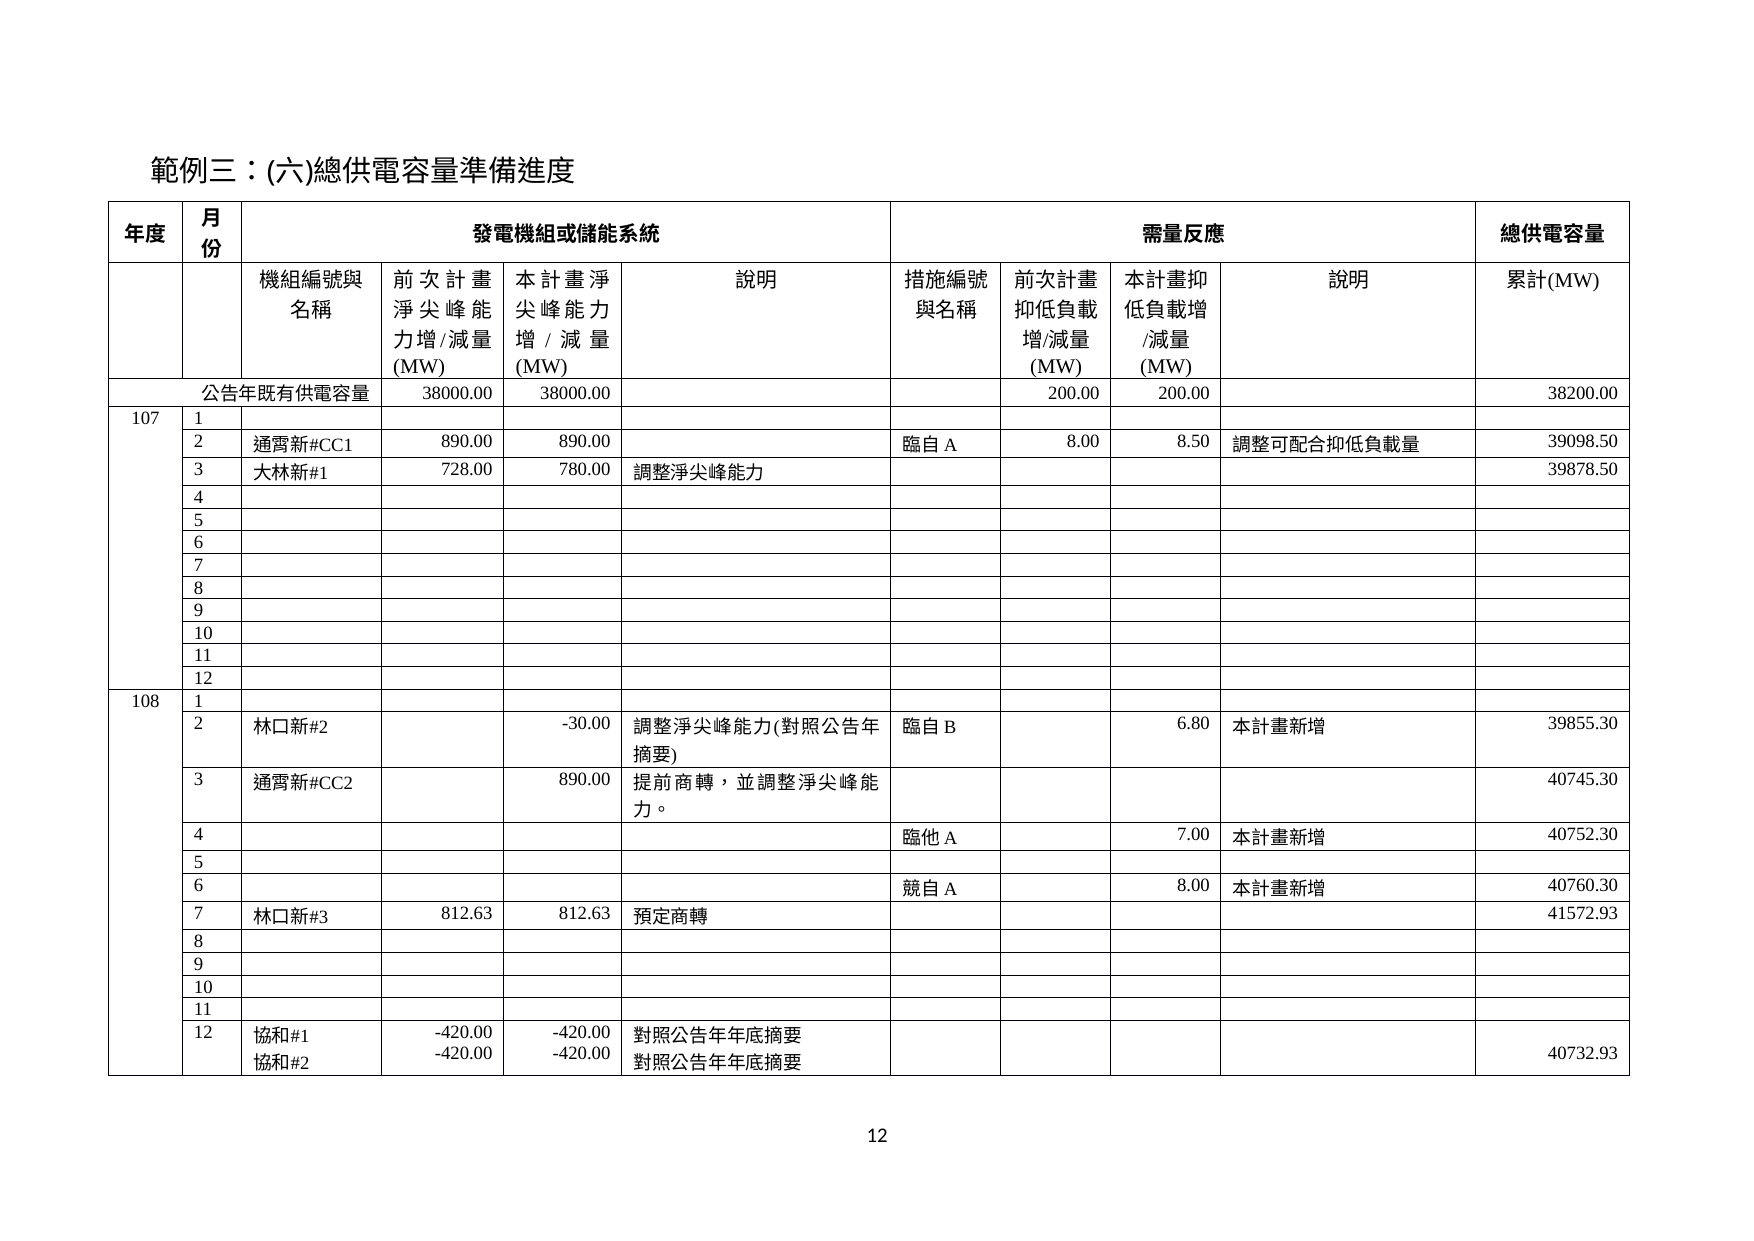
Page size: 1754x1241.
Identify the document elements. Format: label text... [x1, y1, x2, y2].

table_cell [1111, 509, 1220, 530]
table_cell 8.00 [1001, 430, 1110, 457]
table_cell 8.00 [1111, 874, 1220, 901]
table_cell [382, 851, 503, 873]
table_cell [891, 577, 1000, 598]
table_cell [891, 998, 1000, 1020]
table_cell [891, 407, 1000, 429]
table_cell [1221, 902, 1475, 929]
table_cell [891, 851, 1000, 873]
table_cell [382, 874, 503, 901]
table_cell [1111, 577, 1220, 598]
table_cell 1 [183, 407, 241, 429]
table_header 總供電容量 [1476, 202, 1629, 262]
table_cell [382, 599, 503, 621]
table_cell -420.00 -420.00 [382, 1021, 503, 1075]
table_cell [1001, 998, 1110, 1020]
table_cell 本計畫新增 [1221, 712, 1475, 767]
table_cell [1001, 622, 1110, 643]
table_cell [1476, 509, 1629, 530]
table_cell [242, 599, 381, 621]
table_cell 公告年既有供電容量 [109, 379, 381, 406]
table_cell [622, 554, 890, 576]
table_cell [1221, 998, 1475, 1020]
table_cell [891, 486, 1000, 508]
table_cell [1001, 531, 1110, 553]
table_cell [1221, 622, 1475, 643]
table_cell [382, 577, 503, 598]
table_cell [1221, 690, 1475, 711]
table_cell [1221, 407, 1475, 429]
table_cell [504, 851, 621, 873]
table_cell [1111, 599, 1220, 621]
table_cell 107 [109, 407, 182, 688]
table_cell [242, 930, 381, 952]
table_cell [1221, 976, 1475, 997]
table_cell 39855.30 [1476, 712, 1629, 767]
table_cell 890.00 [504, 430, 621, 457]
table_cell [1221, 509, 1475, 530]
table_cell [382, 976, 503, 997]
table_cell 臨自A [891, 430, 1000, 457]
table_cell 對照公告年年底摘要 對照公告年年底摘要 [622, 1021, 890, 1075]
table_cell [1111, 531, 1220, 553]
table_cell 9 [183, 599, 241, 621]
table_cell [1001, 1021, 1110, 1075]
table_cell [1001, 976, 1110, 997]
table_cell [1221, 458, 1475, 485]
table_cell [1221, 667, 1475, 688]
table_cell [1001, 458, 1110, 485]
table_cell [622, 930, 890, 952]
table_cell [1111, 622, 1220, 643]
table_cell [242, 407, 381, 429]
table_cell [382, 953, 503, 974]
table_cell 890.00 [382, 430, 503, 457]
table_cell 38000.00 [382, 379, 503, 406]
table_cell [382, 690, 503, 711]
table_cell 40752.30 [1476, 823, 1629, 850]
table_cell [504, 644, 621, 666]
table_cell [504, 622, 621, 643]
table_cell 39878.50 [1476, 458, 1629, 485]
table_cell [1476, 486, 1629, 508]
table_cell [1111, 690, 1220, 711]
table_header 需量反應 [891, 202, 1475, 262]
table_cell [382, 667, 503, 688]
table_cell [622, 531, 890, 553]
table_cell [382, 622, 503, 643]
table_cell 競自A [891, 874, 1000, 901]
table_cell 5 [183, 509, 241, 530]
table_cell [1001, 667, 1110, 688]
table_cell [504, 976, 621, 997]
table_cell [1111, 976, 1220, 997]
table_cell [504, 823, 621, 850]
table_cell [891, 1021, 1000, 1075]
table_cell [891, 690, 1000, 711]
table_cell 812.63 [382, 902, 503, 929]
table_cell [504, 930, 621, 952]
table_cell [242, 644, 381, 666]
table_cell [242, 531, 381, 553]
table_cell [1111, 1021, 1220, 1075]
table_cell 臨他A [891, 823, 1000, 850]
table_cell 11 [183, 998, 241, 1020]
table_cell [382, 486, 503, 508]
table_cell [1001, 851, 1110, 873]
table_header 發電機組或儲能系統 [242, 202, 890, 262]
table_cell [891, 902, 1000, 929]
table_cell 41572.93 [1476, 902, 1629, 929]
table_cell [382, 644, 503, 666]
table_cell 4 [183, 823, 241, 850]
table_cell 9 [183, 953, 241, 974]
table_cell [1221, 554, 1475, 576]
table_cell 10 [183, 976, 241, 997]
table_cell 調整可配合抑低負載量 [1221, 430, 1475, 457]
table_cell [1111, 953, 1220, 974]
table_cell [1111, 667, 1220, 688]
table_cell 812.63 [504, 902, 621, 929]
table_cell [1476, 599, 1629, 621]
table_cell 前次計畫抑低負載增/減量(MW) [1001, 263, 1110, 378]
table_cell [504, 554, 621, 576]
table_cell 3 [183, 458, 241, 485]
table_cell [1221, 379, 1475, 406]
table_cell [1476, 667, 1629, 688]
table_cell 措施編號與名稱 [891, 263, 1000, 378]
table_cell [382, 768, 503, 822]
table_cell 本計畫新增 [1221, 874, 1475, 901]
table_cell [891, 599, 1000, 621]
table_cell [1476, 644, 1629, 666]
table_cell [891, 622, 1000, 643]
table_cell [622, 622, 890, 643]
table_cell [1111, 644, 1220, 666]
table_cell [622, 690, 890, 711]
table_cell [891, 458, 1000, 485]
table_cell [622, 953, 890, 974]
table_cell [1221, 644, 1475, 666]
table_cell [382, 509, 503, 530]
table_cell [1476, 953, 1629, 974]
table_cell [504, 667, 621, 688]
table_cell [622, 823, 890, 850]
table_cell 協和#1 協和#2 [242, 1021, 381, 1075]
table_cell [622, 407, 890, 429]
table_cell 38000.00 [504, 379, 621, 406]
table_cell [242, 554, 381, 576]
table_cell [1001, 554, 1110, 576]
table_cell 臨自B [891, 712, 1000, 767]
table_cell [504, 998, 621, 1020]
table_cell [1001, 768, 1110, 822]
table_cell 10 [183, 622, 241, 643]
table_cell 12 [183, 1021, 241, 1075]
table_cell [1001, 874, 1110, 901]
table_cell [382, 712, 503, 767]
table_cell [1111, 930, 1220, 952]
table_cell [891, 379, 1000, 406]
table_cell [1221, 851, 1475, 873]
table_cell 8.50 [1111, 430, 1220, 457]
table_cell [1476, 407, 1629, 429]
table_cell [242, 622, 381, 643]
table_cell [1001, 407, 1110, 429]
table_cell [622, 379, 890, 406]
table_cell 大林新#1 [242, 458, 381, 485]
table_cell 調整淨尖峰能力(對照公告年摘要) [622, 712, 890, 767]
table_cell 40760.30 [1476, 874, 1629, 901]
table_cell [242, 851, 381, 873]
table_cell 200.00 [1001, 379, 1110, 406]
table_cell 提前商轉，並調整淨尖峰能力。 [622, 768, 890, 822]
table_cell [891, 531, 1000, 553]
table_cell 890.00 [504, 768, 621, 822]
table_cell [382, 554, 503, 576]
table_header 月份 [183, 202, 241, 262]
table_cell 728.00 [382, 458, 503, 485]
table_cell 說明 [622, 263, 890, 378]
table_cell [622, 599, 890, 621]
table_cell 8 [183, 930, 241, 952]
table_cell 39098.50 [1476, 430, 1629, 457]
table_cell 通霄新#CC1 [242, 430, 381, 457]
table_cell -420.00 -420.00 [504, 1021, 621, 1075]
table_cell [242, 690, 381, 711]
table_cell [504, 531, 621, 553]
table_cell 780.00 [504, 458, 621, 485]
table_cell 200.00 [1111, 379, 1220, 406]
table_cell 本計畫淨尖峰能力增/減量(MW) [504, 263, 621, 378]
table_cell [1001, 644, 1110, 666]
table_cell [504, 599, 621, 621]
table_cell 6 [183, 874, 241, 901]
table_cell [891, 768, 1000, 822]
table_cell [1221, 599, 1475, 621]
table_cell [622, 486, 890, 508]
table_cell [1001, 953, 1110, 974]
table_cell [504, 690, 621, 711]
table_cell 預定商轉 [622, 902, 890, 929]
table_cell [1111, 407, 1220, 429]
table_cell [622, 998, 890, 1020]
table_cell -30.00 [504, 712, 621, 767]
table_cell [382, 930, 503, 952]
table_cell [242, 486, 381, 508]
table_cell [109, 263, 182, 378]
table_cell [504, 407, 621, 429]
table_cell [1476, 531, 1629, 553]
table_cell [1111, 458, 1220, 485]
table_cell [382, 407, 503, 429]
table_cell [242, 667, 381, 688]
table_cell [1001, 577, 1110, 598]
table_cell [1221, 577, 1475, 598]
table_cell 4 [183, 486, 241, 508]
table_cell 5 [183, 851, 241, 873]
table_cell 7.00 [1111, 823, 1220, 850]
table_cell [891, 644, 1000, 666]
table_cell [891, 509, 1000, 530]
table_cell [1111, 554, 1220, 576]
table_cell [1111, 768, 1220, 822]
table_cell [891, 554, 1000, 576]
table_cell [1221, 930, 1475, 952]
table_cell [891, 667, 1000, 688]
table_cell [622, 976, 890, 997]
table_cell 本計畫新增 [1221, 823, 1475, 850]
table_cell [242, 874, 381, 901]
table_cell [382, 998, 503, 1020]
table_cell 8 [183, 577, 241, 598]
table_cell [242, 976, 381, 997]
table_cell [622, 851, 890, 873]
table_cell [1221, 768, 1475, 822]
table_cell 說明 [1221, 263, 1475, 378]
table_cell [1001, 902, 1110, 929]
table_cell [1476, 690, 1629, 711]
table_cell [242, 509, 381, 530]
table_cell 7 [183, 902, 241, 929]
table_cell 本計畫抑低負載增/減量(MW) [1111, 263, 1220, 378]
table_cell 6.80 [1111, 712, 1220, 767]
table_header 年度 [109, 202, 182, 262]
table_cell [1221, 953, 1475, 974]
table_cell [1476, 851, 1629, 873]
table_cell 2 [183, 712, 241, 767]
table_cell [891, 930, 1000, 952]
table_cell [622, 430, 890, 457]
table_cell [183, 263, 241, 378]
table_cell 1 [183, 690, 241, 711]
table_cell 11 [183, 644, 241, 666]
table_cell 3 [183, 768, 241, 822]
table_cell [242, 577, 381, 598]
table_cell [622, 509, 890, 530]
table_cell 調整淨尖峰能力 [622, 458, 890, 485]
table_cell [1111, 486, 1220, 508]
table_cell [891, 976, 1000, 997]
table_cell [242, 998, 381, 1020]
table_cell [1476, 976, 1629, 997]
table_cell [1476, 930, 1629, 952]
table_cell 林口新#3 [242, 902, 381, 929]
table_cell [1221, 486, 1475, 508]
table_cell [382, 823, 503, 850]
table_cell [622, 577, 890, 598]
table_cell 累計(MW) [1476, 263, 1629, 378]
table_cell 7 [183, 554, 241, 576]
table_cell [1001, 599, 1110, 621]
table_cell [1001, 930, 1110, 952]
table_cell [504, 509, 621, 530]
table_cell [1476, 554, 1629, 576]
table_cell [1001, 509, 1110, 530]
table_cell [1221, 1021, 1475, 1075]
table_cell [504, 953, 621, 974]
table_cell [382, 531, 503, 553]
table_cell [891, 953, 1000, 974]
table_cell [504, 577, 621, 598]
table_cell [622, 874, 890, 901]
table_cell [1476, 998, 1629, 1020]
table_cell 通霄新#CC2 [242, 768, 381, 822]
table_cell [1001, 690, 1110, 711]
table_cell 林口新#2 [242, 712, 381, 767]
table_cell 108 [109, 690, 182, 1075]
table_cell [504, 486, 621, 508]
table_cell 38200.00 [1476, 379, 1629, 406]
text 範例三：(六)總供電容量準備進度 [150, 148, 1604, 190]
table_cell [1111, 998, 1220, 1020]
table_cell 2 [183, 430, 241, 457]
table_cell 機組編號與名稱 [242, 263, 381, 378]
table_cell [242, 953, 381, 974]
table_cell [622, 667, 890, 688]
table_cell 40732.93 [1476, 1021, 1629, 1075]
table_cell [1111, 851, 1220, 873]
table_cell 40745.30 [1476, 768, 1629, 822]
table_cell [1001, 823, 1110, 850]
table_cell [1001, 712, 1110, 767]
table_cell [1001, 486, 1110, 508]
table_cell [504, 874, 621, 901]
table_cell [622, 644, 890, 666]
table_cell [1111, 902, 1220, 929]
table_cell 12 [183, 667, 241, 688]
table_cell [1476, 622, 1629, 643]
table_cell 前次計畫淨尖峰能力增/減量(MW) [382, 263, 503, 378]
table_cell [1221, 531, 1475, 553]
table_cell [1476, 577, 1629, 598]
table_cell 6 [183, 531, 241, 553]
table_cell [242, 823, 381, 850]
